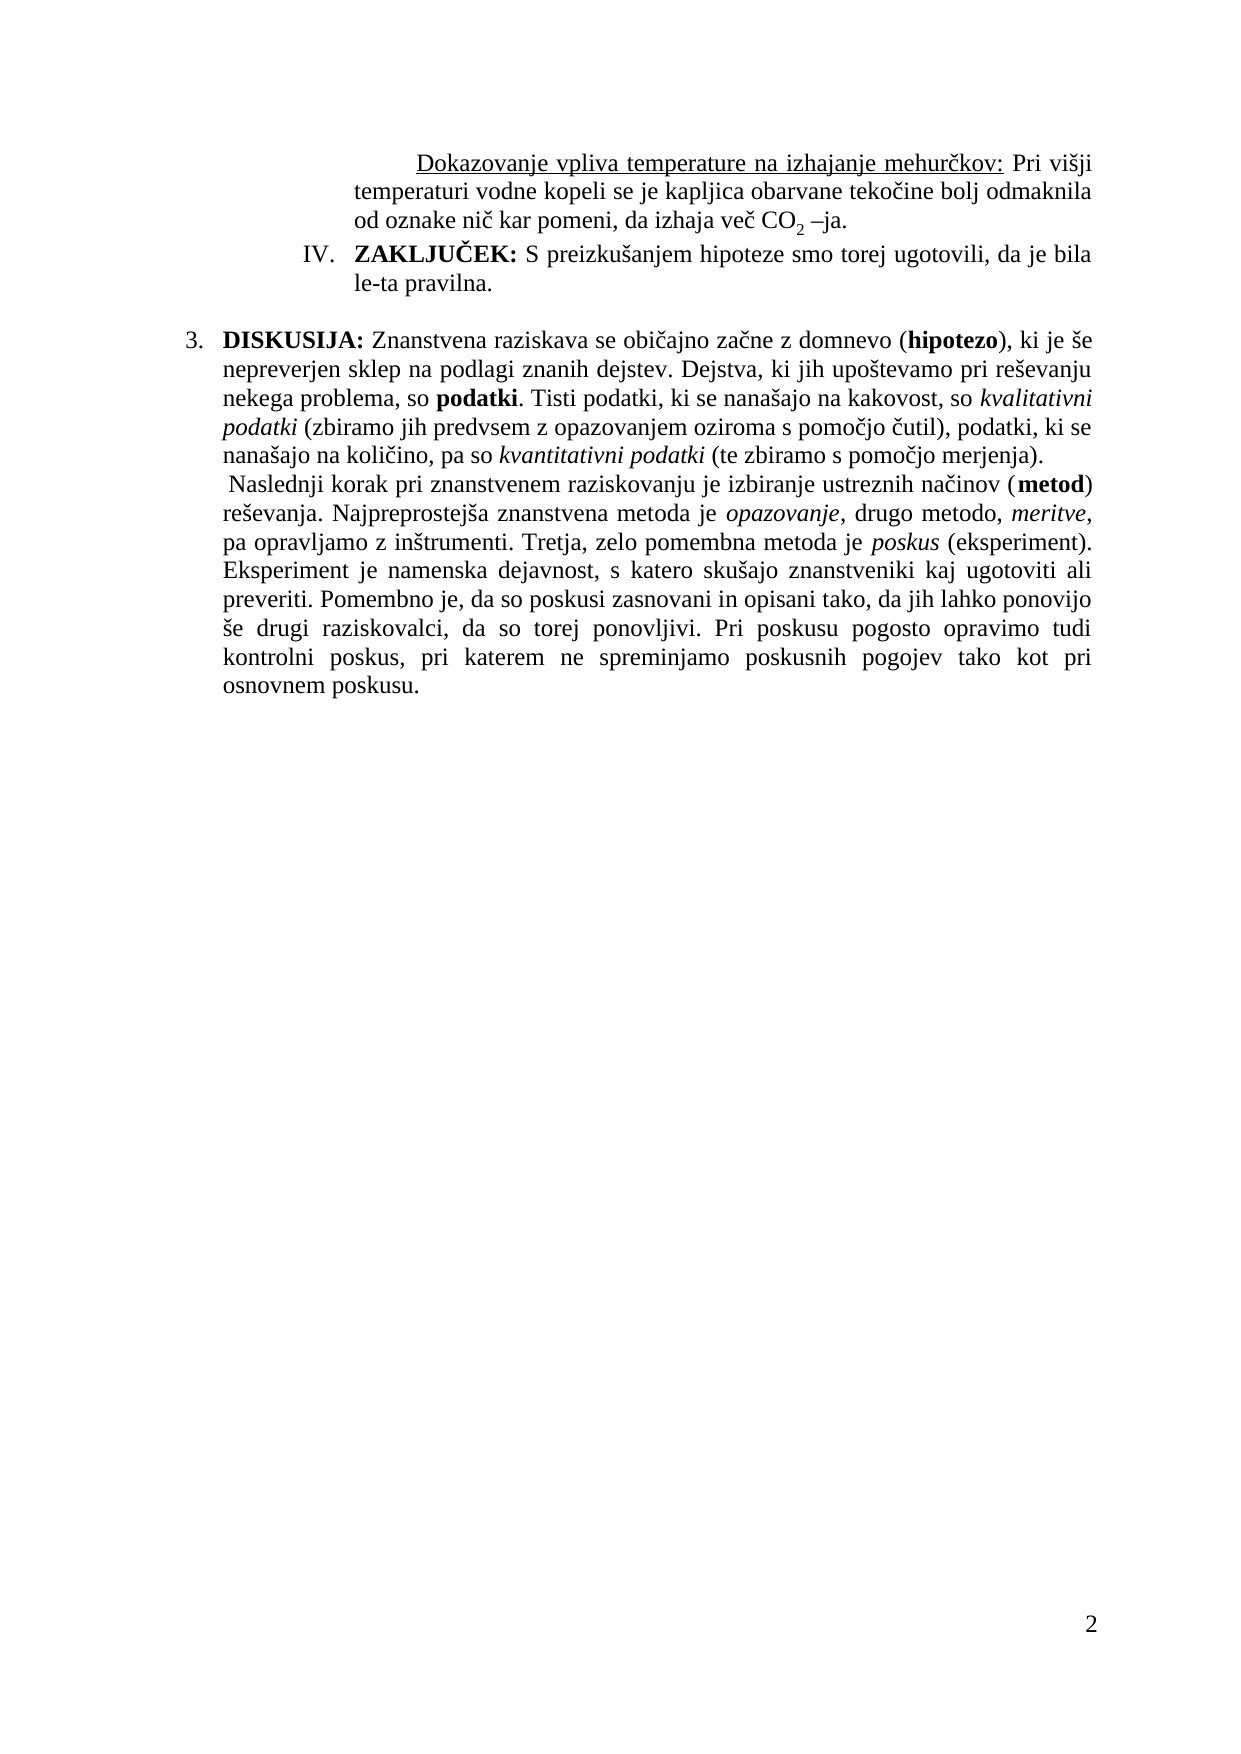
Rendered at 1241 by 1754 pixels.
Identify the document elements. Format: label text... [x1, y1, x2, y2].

list ZAKLJUČEK: S preizkušanjem hipoteze smo torej ugotovili, da je bila le-ta pravilna. [335, 239, 1092, 297]
text Dokazovanje vpliva temperature na izhajanje mehurčkov: Pri višji temperaturi vodne kopeli se je kapljica obarvane tekočine bolj odmaknila od oznake nič kar pomeni, da izhaja več CO2 –ja. [148, 148, 1092, 239]
list DISKUSIJA: Znanstvena raziskava se običajno začne z domnevo (hipotezo), ki je še nepreverjen sklep na podlagi znanih dejstev. Dejstva, ki jih upoštevamo pri reševanju nekega problema, so podatki. Tisti podatki, ki se nanašajo na kakovost, so kvalitativni podatki (zbiramo jih predvsem z opazovanjem oziroma s pomočjo čutil), podatki, ki se nanašajo na količino, pa so kvantitativni podatki (te zbiramo s pomočjo merjenja). [185, 325, 1092, 469]
text Naslednji korak pri znanstvenem raziskovanju je izbiranje ustreznih načinov (metod) reševanja. Najpreprostejša znanstvena metoda je opazovanje, drugo metodo, meritve, pa opravljamo z inštrumenti. Tretja, zelo pomembna metoda je poskus (eksperiment). Eksperiment je namenska dejavnost, s katero skušajo znanstveniki kaj ugotoviti ali preveriti. Pomembno je, da so poskusi zasnovani in opisani tako, da jih lahko ponovijo še drugi raziskovalci, da so torej ponovljivi. Pri poskusu pogosto opravimo tudi kontrolni poskus, pri katerem ne spreminjamo poskusnih pogojev tako kot pri osnovnem poskusu. [185, 469, 1092, 699]
